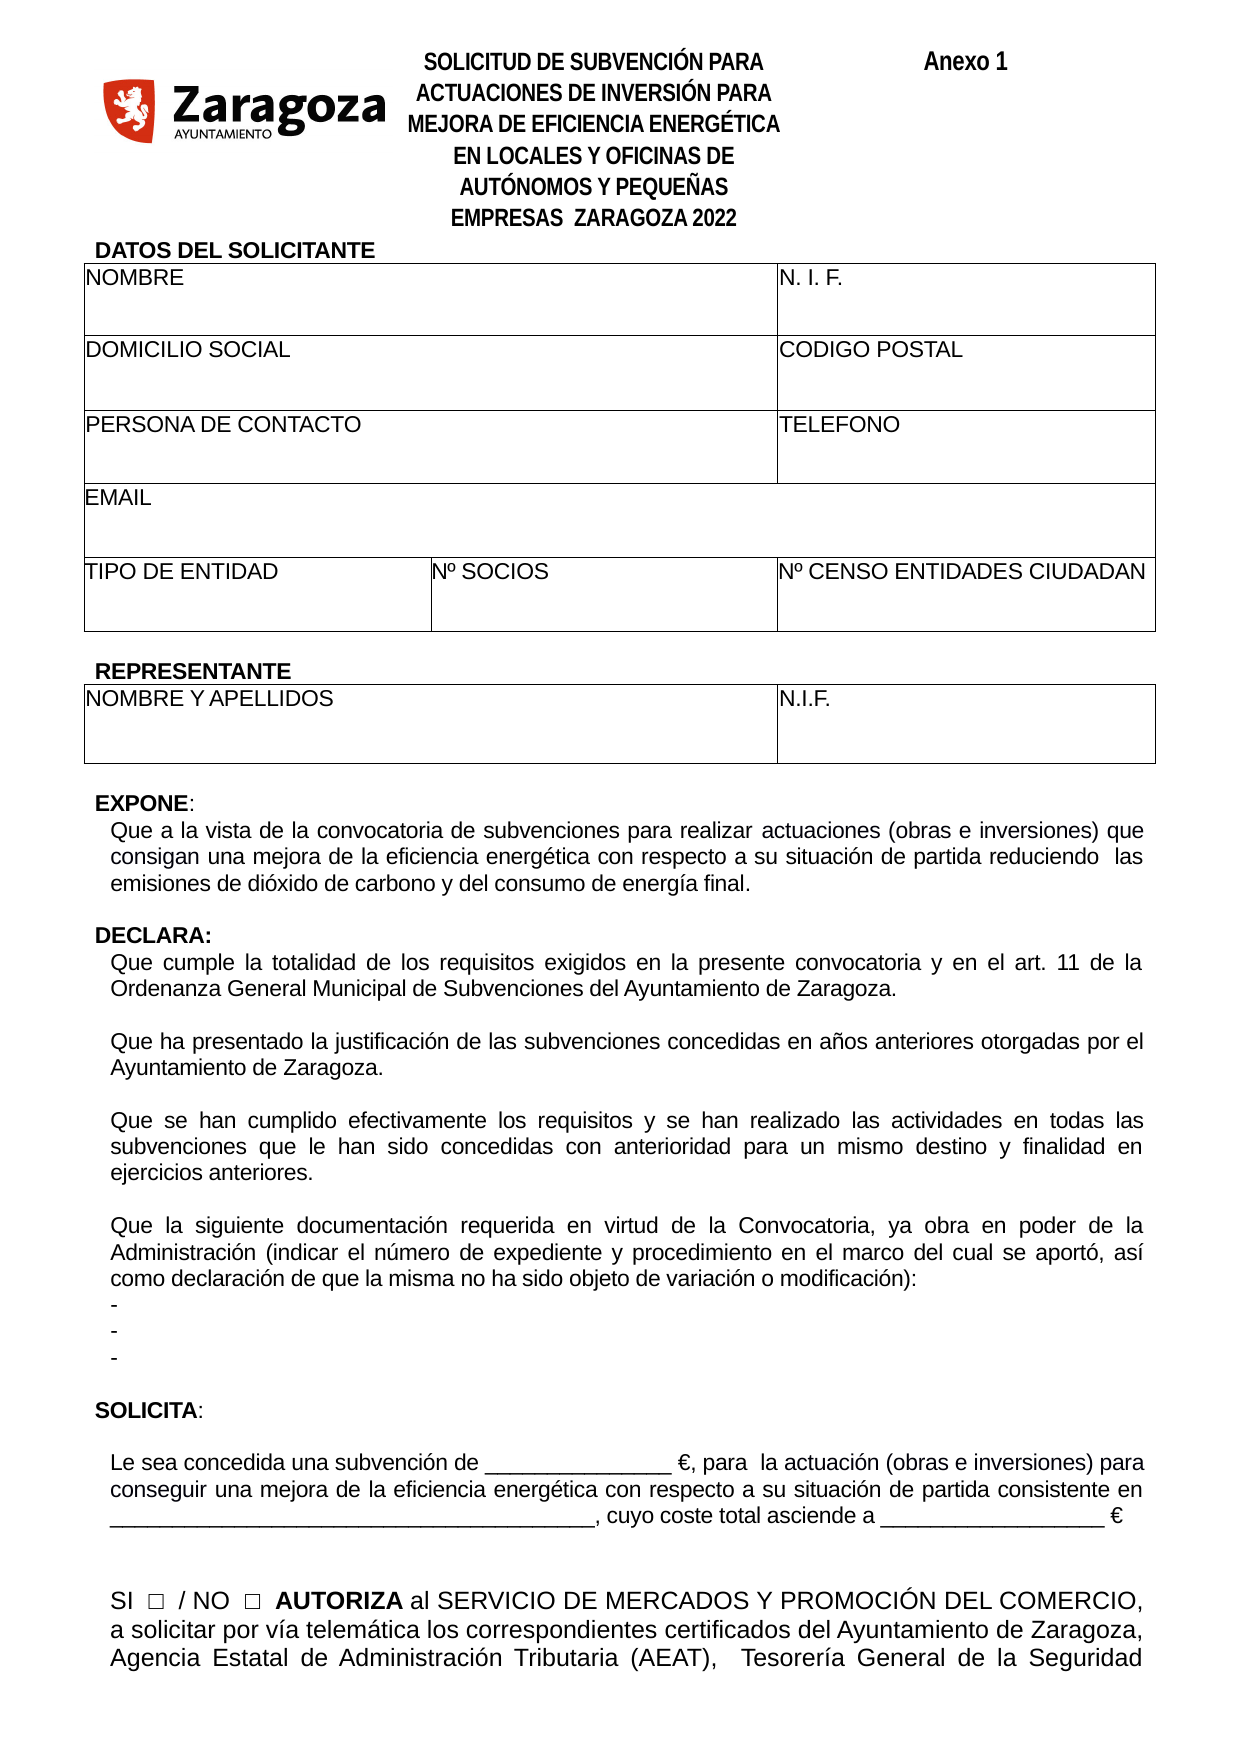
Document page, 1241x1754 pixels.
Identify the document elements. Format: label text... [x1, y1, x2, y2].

table_cell TIPO DE ENTIDAD [85, 558, 431, 631]
subtitle DECLARA: [94, 922, 1146, 948]
picture [94, 62, 393, 161]
table_cell Nº SOCIOS [432, 558, 777, 631]
table_header [95, 1449, 109, 1672]
text SOLICITA: [94, 1397, 1146, 1423]
table_header Le sea concedida una subvención de _______________ €, para la actuación (obras e inversiones) para conseguir una mejora de la eficiencia energética con respecto a su situación de partida consistente en _______________________________________, cuyo coste total asciende a __________________ € SI □ / NO □ AUTORIZA al SERVICIO DE MERCADOS Y PROMOCIÓN DEL COMERCIO, a solicitar por vía telemática los correspondientes certificados del Ayuntamiento de Zaragoza, Agencia Estatal de Administración Tributaria (AEAT), Tesorería General de la Seguridad [109, 1449, 1146, 1672]
table_header N. I. F. [778, 264, 1155, 335]
table_cell Nº CENSO ENTIDADES CIUDADAN [778, 558, 1155, 631]
table_header N.I.F. [778, 685, 1155, 763]
subtitle REPRESENTANTE [94, 658, 1146, 684]
table_cell DOMICILIO SOCIAL [85, 336, 777, 410]
table_header Anexo 1 [785, 41, 1146, 237]
table_cell EMAIL [85, 484, 1155, 557]
text EXPONE: [94, 790, 1146, 817]
text DATOS DEL SOLICITANTE [94, 237, 1146, 263]
table_cell CODIGO POSTAL [778, 336, 1155, 410]
table_header NOMBRE Y APELLIDOS [85, 685, 777, 763]
table_header [95, 949, 109, 1370]
table_header [95, 817, 109, 896]
table_header Que a la vista de la convocatoria de subvenciones para realizar actuaciones (obras e inversiones) que consigan una mejora de la eficiencia energética con respecto a su situación de partida reduciendo las emisiones de dióxido de carbono y del consumo de energía final. [109, 817, 1146, 896]
table_header [95, 41, 402, 237]
table_header NOMBRE [85, 264, 777, 335]
table_cell PERSONA DE CONTACTO [85, 411, 777, 483]
table_header SOLICITUD DE SUBVENCIÓN PARA ACTUACIONES DE INVERSIÓN PARA MEJORA DE EFICIENCIA ENERGÉTICA EN LOCALES Y OFICINAS DE AUTÓNOMOS Y PEQUEÑAS EMPRESAS ZARAGOZA 2022 [403, 41, 785, 237]
table_cell TELEFONO [778, 411, 1155, 483]
table_header Que cumple la totalidad de los requisitos exigidos en la presente convocatoria y en el art. 11 de la Ordenanza General Municipal de Subvenciones del Ayuntamiento de Zaragoza. Que ha presentado la justificación de las subvenciones concedidas en años anteriores otorgadas por el Ayuntamiento de Zaragoza. Que se han cumplido efectivamente los requisitos y se han realizado las actividades en todas las subvenciones que le han sido concedidas con anterioridad para un mismo destino y finalidad en ejercicios anteriores. Que la siguiente documentación requerida en virtud de la Convocatoria, ya obra en poder de la Administración (indicar el número de expediente y procedimiento en el marco del cual se aportó, así como declaración de que la misma no ha sido objeto de variación o modificación): - - - [109, 949, 1146, 1370]
